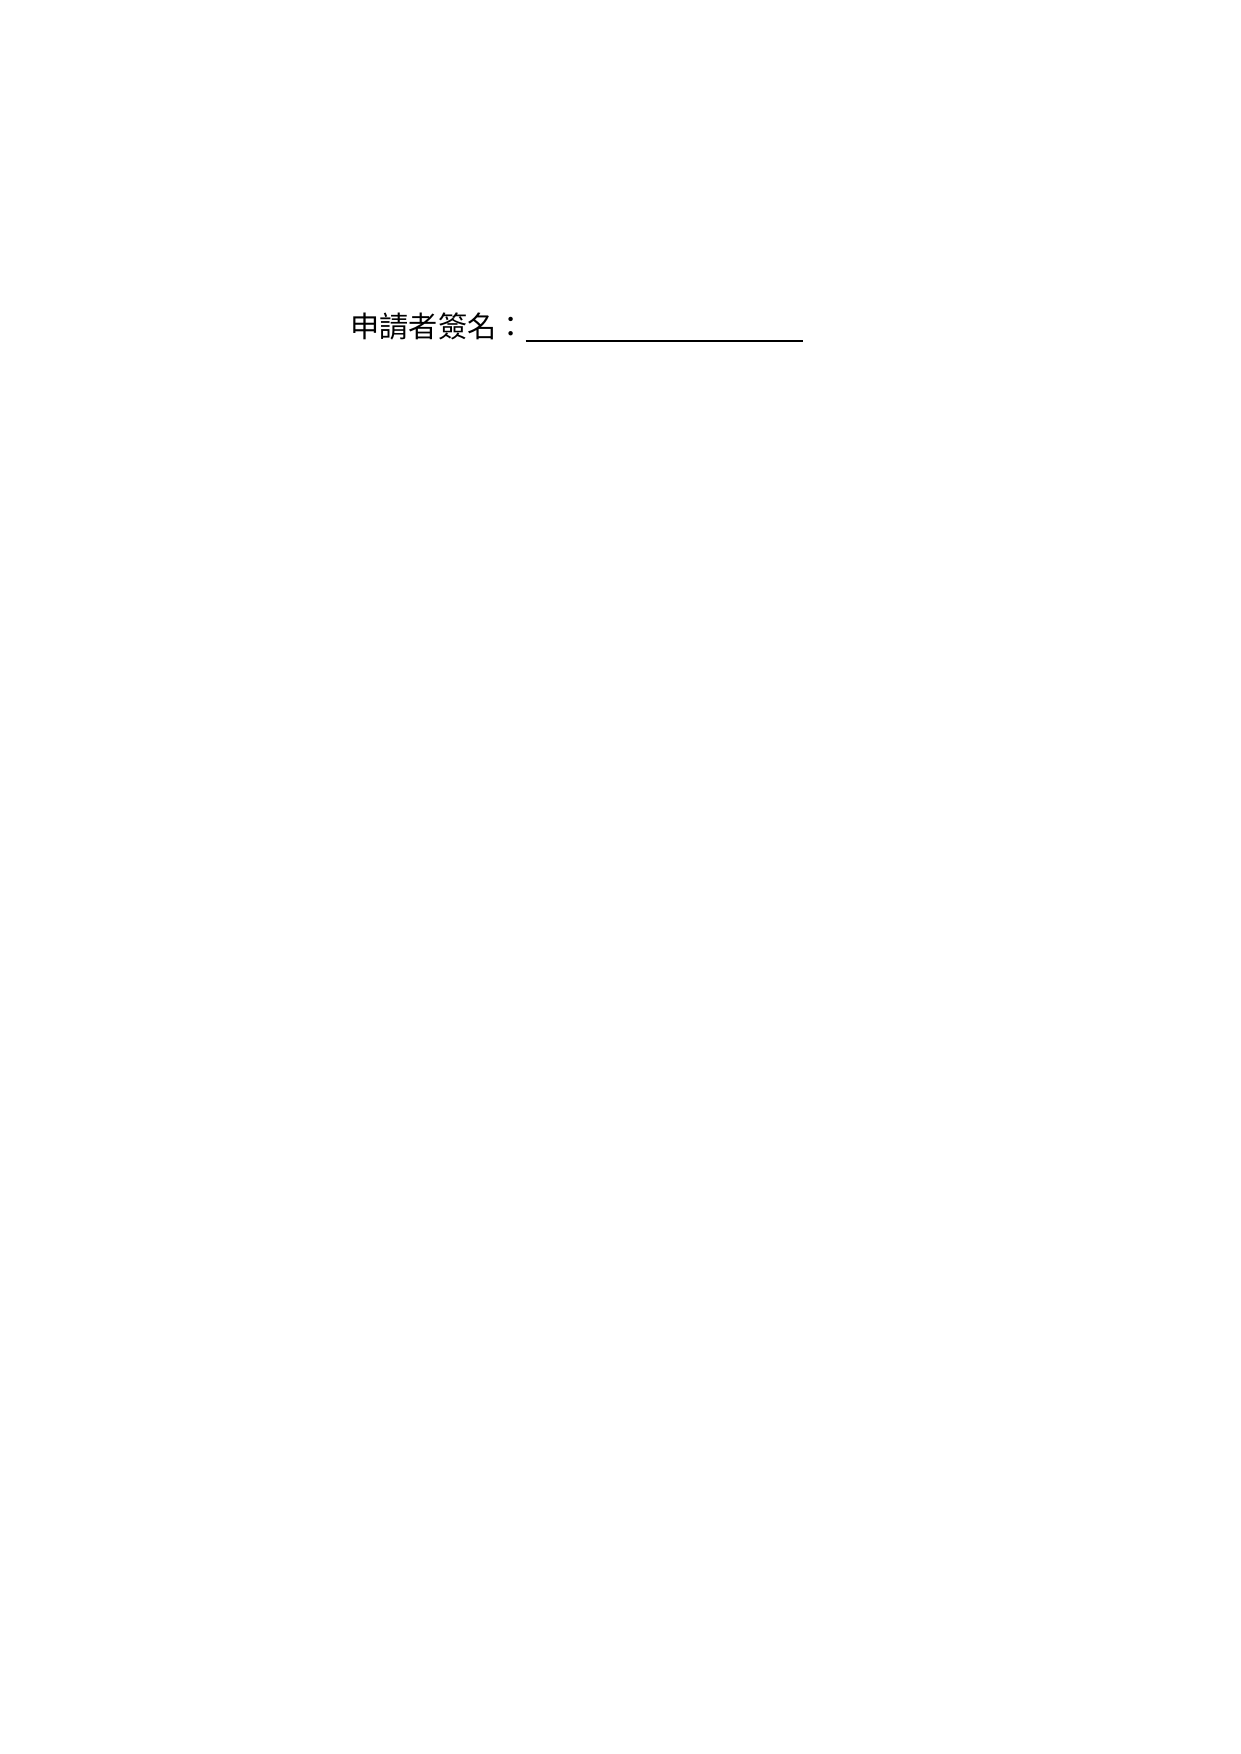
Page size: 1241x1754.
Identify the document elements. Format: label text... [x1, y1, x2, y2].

text 申請者簽名： [148, 283, 1092, 346]
